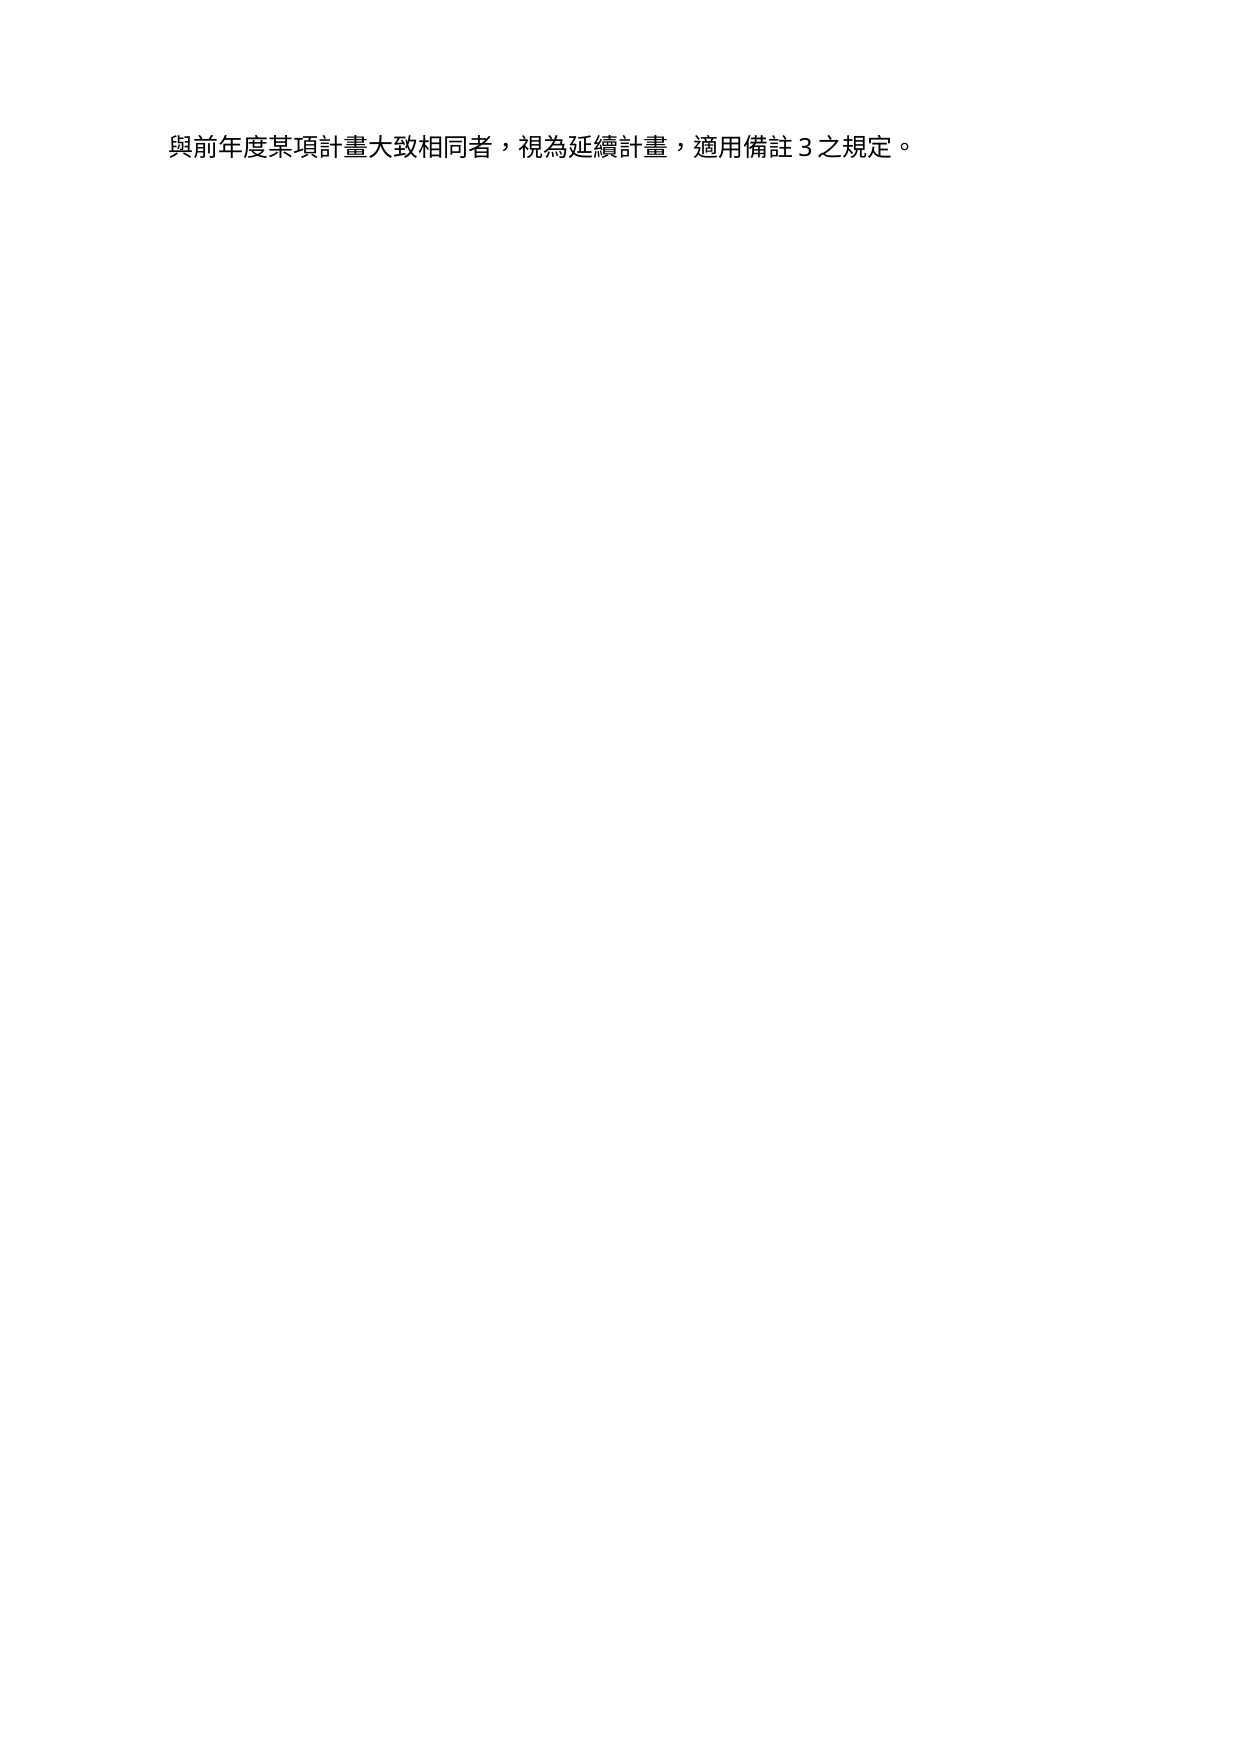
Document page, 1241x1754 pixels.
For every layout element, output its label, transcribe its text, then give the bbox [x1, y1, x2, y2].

list 與前年度某項計畫大致相同者，視為延續計畫，適用備註3之規定。 [118, 127, 1122, 164]
